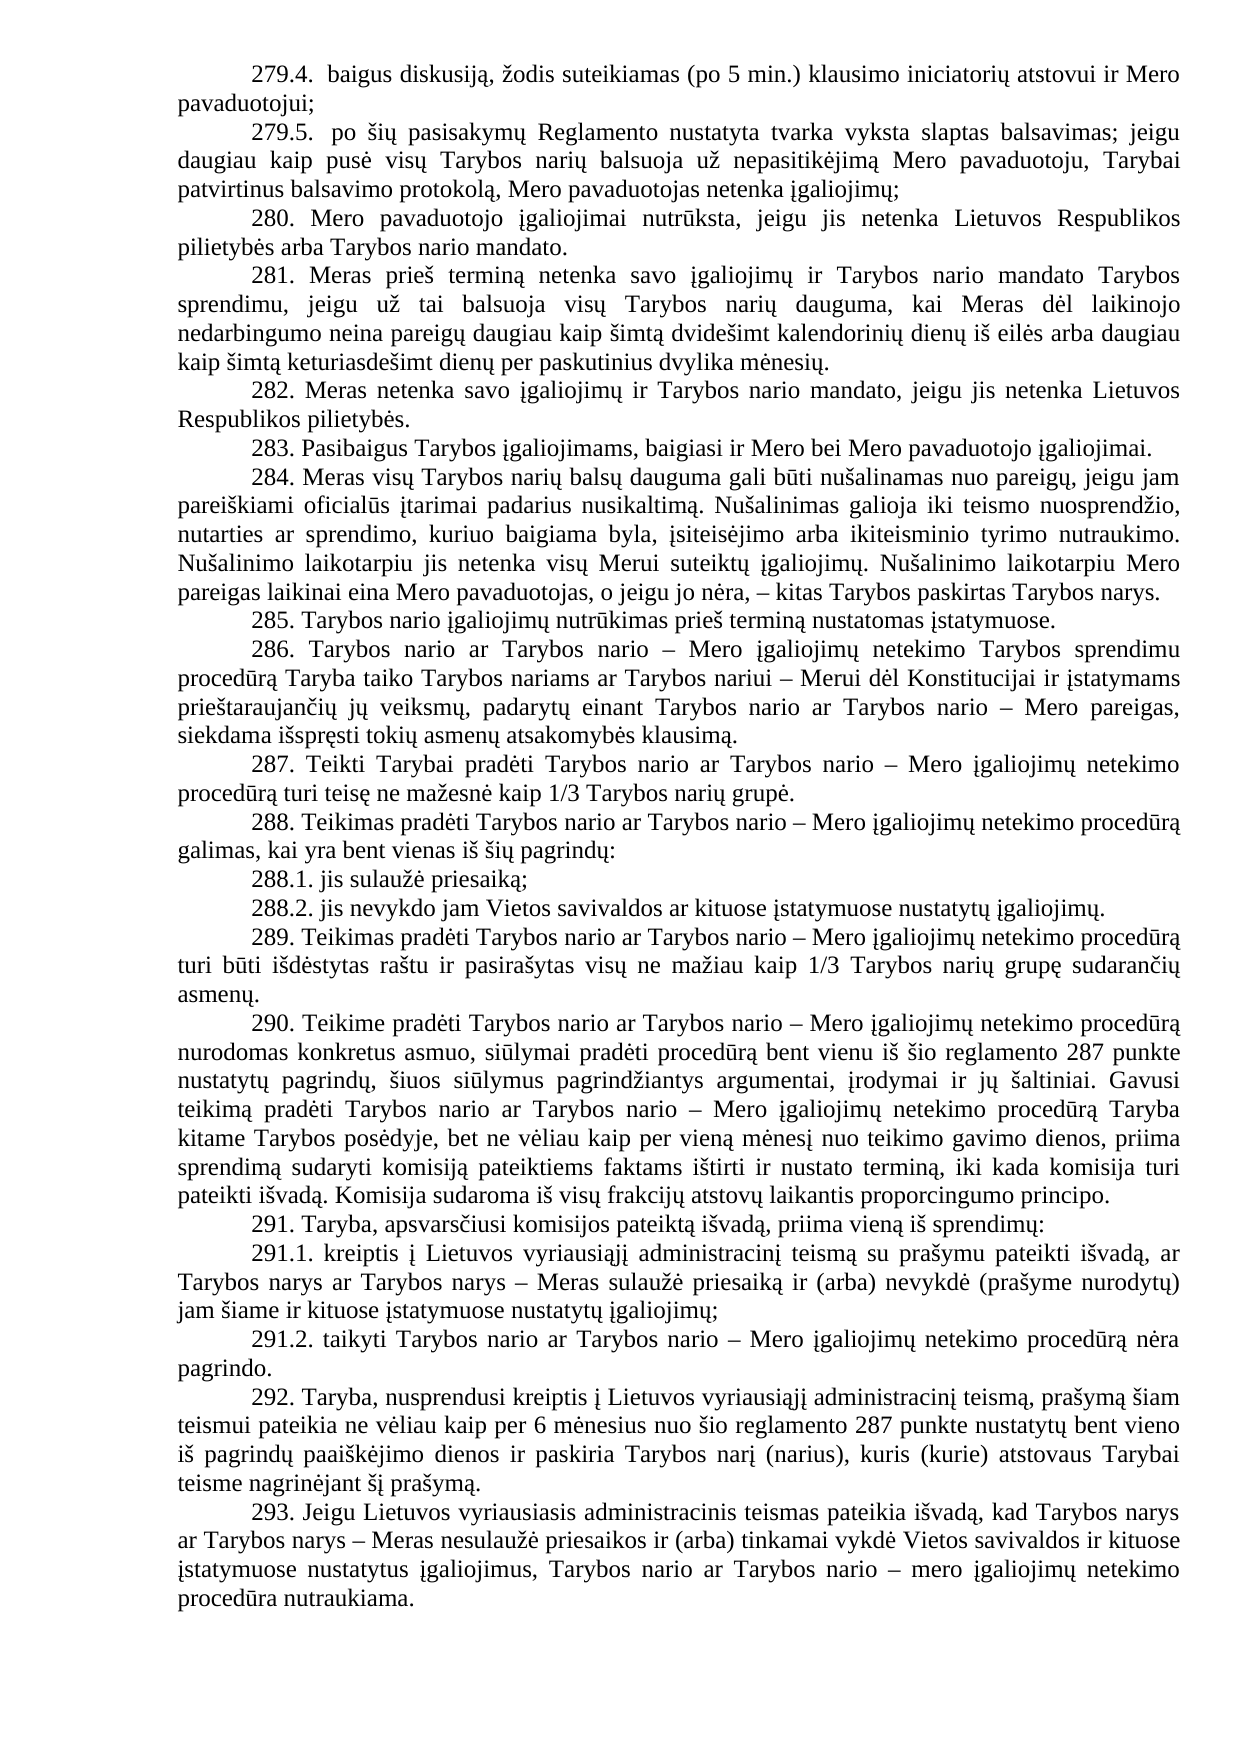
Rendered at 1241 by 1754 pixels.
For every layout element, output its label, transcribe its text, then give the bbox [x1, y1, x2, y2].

text 285. Tarybos nario įgaliojimų nutrūkimas prieš terminą nustatomas įstatymuose. [177, 605, 1181, 634]
text 291. Taryba, apsvarsčiusi komisijos pateiktą išvadą, priima vieną iš sprendimų: [177, 1209, 1181, 1238]
text 288.1. jis sulaužė priesaiką; [177, 864, 1181, 893]
text 288. Teikimas pradėti Tarybos nario ar Tarybos nario – Mero įgaliojimų netekimo procedūrą galimas, kai yra bent vienas iš šių pagrindų: [177, 807, 1181, 864]
text 286. Tarybos nario ar Tarybos nario – Mero įgaliojimų netekimo Tarybos sprendimu procedūrą Taryba taiko Tarybos nariams ar Tarybos nariui – Merui dėl Konstitucijai ir įstatymams prieštaraujančių jų veiksmų, padarytų einant Tarybos nario ar Tarybos nario – Mero pareigas, siekdama išspręsti tokių asmenų atsakomybės klausimą. [177, 634, 1181, 749]
text 281. Meras prieš terminą netenka savo įgaliojimų ir Tarybos nario mandato Tarybos sprendimu, jeigu už tai balsuoja visų Tarybos narių dauguma, kai Meras dėl laikinojo nedarbingumo neina pareigų daugiau kaip šimtą dvidešimt kalendorinių dienų iš eilės arba daugiau kaip šimtą keturiasdešimt dienų per paskutinius dvylika mėnesių. [177, 260, 1181, 375]
text 282. Meras netenka savo įgaliojimų ir Tarybos nario mandato, jeigu jis netenka Lietuvos Respublikos pilietybės. [177, 375, 1181, 433]
text 291.2. taikyti Tarybos nario ar Tarybos nario – Mero įgaliojimų netekimo procedūrą nėra pagrindo. [177, 1324, 1181, 1382]
text 284. Meras visų Tarybos narių balsų dauguma gali būti nušalinamas nuo pareigų, jeigu jam pareiškiami oficialūs įtarimai padarius nusikaltimą. Nušalinimas galioja iki teismo nuosprendžio, nutarties ar sprendimo, kuriuo baigiama byla, įsiteisėjimo arba ikiteisminio tyrimo nutraukimo. Nušalinimo laikotarpiu jis netenka visų Merui suteiktų įgaliojimų. Nušalinimo laikotarpiu Mero pareigas laikinai eina Mero pavaduotojas, o jeigu jo nėra, – kitas Tarybos paskirtas Tarybos narys. [177, 462, 1181, 605]
text 280. Mero pavaduotojo įgaliojimai nutrūksta, jeigu jis netenka Lietuvos Respublikos pilietybės arba Tarybos nario mandato. [177, 203, 1181, 260]
text 289. Teikimas pradėti Tarybos nario ar Tarybos nario – Mero įgaliojimų netekimo procedūrą turi būti išdėstytas raštu ir pasirašytas visų ne mažiau kaip 1/3 Tarybos narių grupę sudarančių asmenų. [177, 922, 1181, 1008]
text 290. Teikime pradėti Tarybos nario ar Tarybos nario – Mero įgaliojimų netekimo procedūrą nurodomas konkretus asmuo, siūlymai pradėti procedūrą bent vienu iš šio reglamento 287 punkte nustatytų pagrindų, šiuos siūlymus pagrindžiantys argumentai, įrodymai ir jų šaltiniai. Gavusi teikimą pradėti Tarybos nario ar Tarybos nario – Mero įgaliojimų netekimo procedūrą Taryba kitame Tarybos posėdyje, bet ne vėliau kaip per vieną mėnesį nuo teikimo gavimo dienos, priima sprendimą sudaryti komisiją pateiktiems faktams ištirti ir nustato terminą, iki kada komisija turi pateikti išvadą. Komisija sudaroma iš visų frakcijų atstovų laikantis proporcingumo principo. [177, 1008, 1181, 1209]
text 288.2. jis nevykdo jam Vietos savivaldos ar kituose įstatymuose nustatytų įgaliojimų. [177, 893, 1181, 922]
text 292. Taryba, nusprendusi kreiptis į Lietuvos vyriausiąjį administracinį teismą, prašymą šiam teismui pateikia ne vėliau kaip per 6 mėnesius nuo šio reglamento 287 punkte nustatytų bent vieno iš pagrindų paaiškėjimo dienos ir paskiria Tarybos narį (narius), kuris (kurie) atstovaus Tarybai teisme nagrinėjant šį prašymą. [177, 1382, 1181, 1497]
text 287. Teikti Tarybai pradėti Tarybos nario ar Tarybos nario – Mero įgaliojimų netekimo procedūrą turi teisę ne mažesnė kaip 1/3 Tarybos narių grupė. [177, 749, 1181, 807]
text 293. Jeigu Lietuvos vyriausiasis administracinis teismas pateikia išvadą, kad Tarybos narys ar Tarybos narys – Meras nesulaužė priesaikos ir (arba) tinkamai vykdė Vietos savivaldos ir kituose įstatymuose nustatytus įgaliojimus, Tarybos nario ar Tarybos nario – mero įgaliojimų netekimo procedūra nutraukiama. [177, 1497, 1181, 1612]
text 283. Pasibaigus Tarybos įgaliojimams, baigiasi ir Mero bei Mero pavaduotojo įgaliojimai. [177, 433, 1181, 462]
text 279.5. po šių pasisakymų Reglamento nustatyta tvarka vyksta slaptas balsavimas; jeigu daugiau kaip pusė visų Tarybos narių balsuoja už nepasitikėjimą Mero pavaduotoju, Tarybai patvirtinus balsavimo protokolą, Mero pavaduotojas netenka įgaliojimų; [177, 117, 1181, 203]
text 291.1. kreiptis į Lietuvos vyriausiąjį administracinį teismą su prašymu pateikti išvadą, ar Tarybos narys ar Tarybos narys – Meras sulaužė priesaiką ir (arba) nevykdė (prašyme nurodytų) jam šiame ir kituose įstatymuose nustatytų įgaliojimų; [177, 1238, 1181, 1324]
text 279.4. baigus diskusiją, žodis suteikiamas (po 5 min.) klausimo iniciatorių atstovui ir Mero pavaduotojui; [177, 59, 1181, 117]
